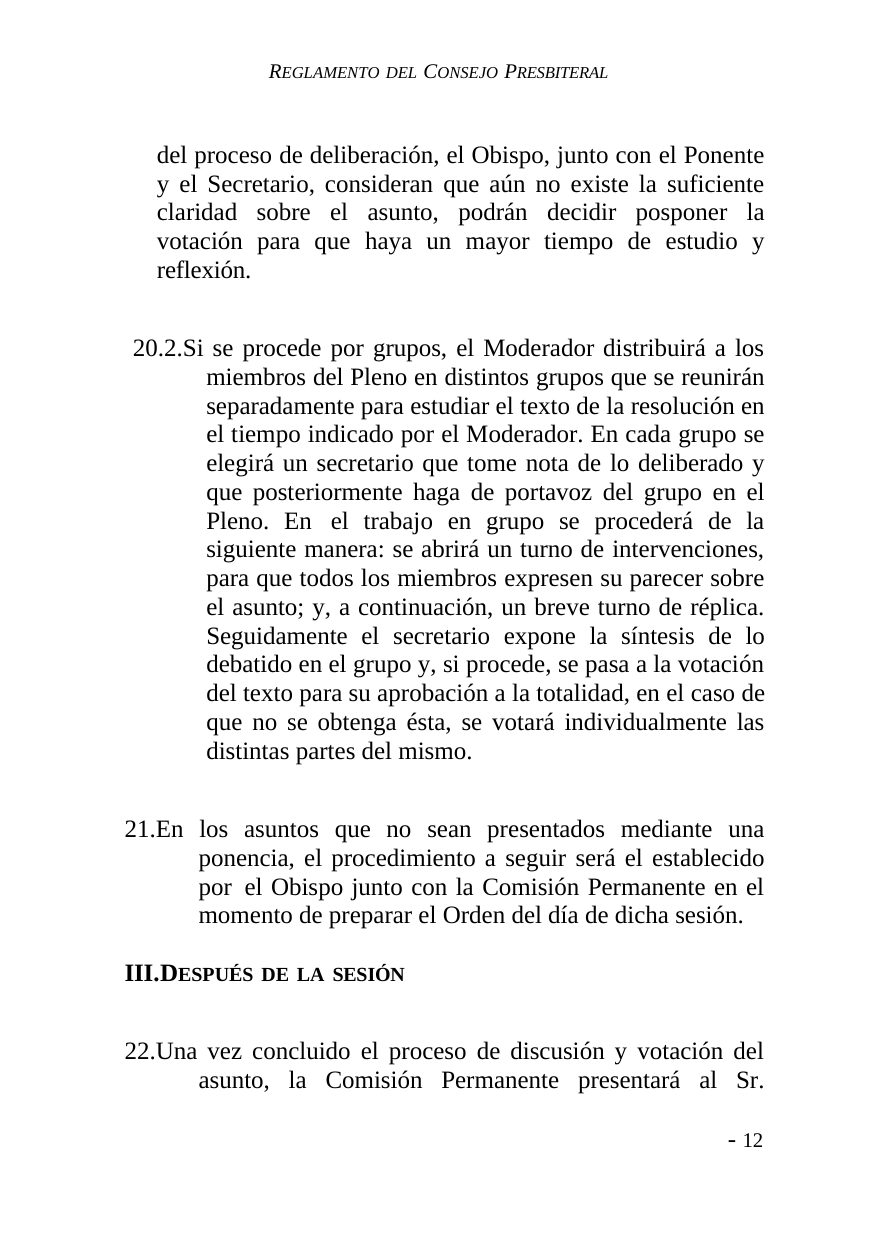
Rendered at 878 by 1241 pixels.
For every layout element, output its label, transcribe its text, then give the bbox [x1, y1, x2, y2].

list En los asuntos que no sean presentados mediante una ponencia, el procedimiento a seguir será el establecido por el Obispo junto con la Comisión Permanente en el momento de preparar el Orden del día de dicha sesión. [124, 814, 765, 929]
list Si se procede por grupos, el Moderador distribuirá a los miembros del Pleno en distintos grupos que se reunirán separadamente para estudiar el texto de la resolución en el tiempo indicado por el Moderador. En cada grupo se elegirá un secretario que tome nota de lo deliberado y que posteriormente haga de portavoz del grupo en el Pleno. En el trabajo en grupo se procederá de la siguiente manera: se abrirá un turno de intervenciones, para que todos los miembros expresen su parecer sobre el asunto; y, a continuación, un breve turno de réplica. Seguidamente el secretario expone la síntesis de lo debatido en el grupo y, si procede, se pasa a la votación del texto para su aprobación a la totalidad, en el caso de que no se obtenga ésta, se votará individualmente las distintas partes del mismo. [133, 333, 765, 764]
list Una vez concluido el proceso de discusión y votación del asunto, la Comisión Permanente presentará al Sr. [124, 1036, 765, 1094]
subtitle Después de la sesión [124, 958, 777, 987]
text del proceso de deliberación, el Obispo, junto con el Ponente y el Secretario, consideran que aún no existe la suficiente claridad sobre el asunto, podrán decidir posponer la votación para que haya un mayor tiempo de estudio y reflexión. [157, 140, 765, 284]
